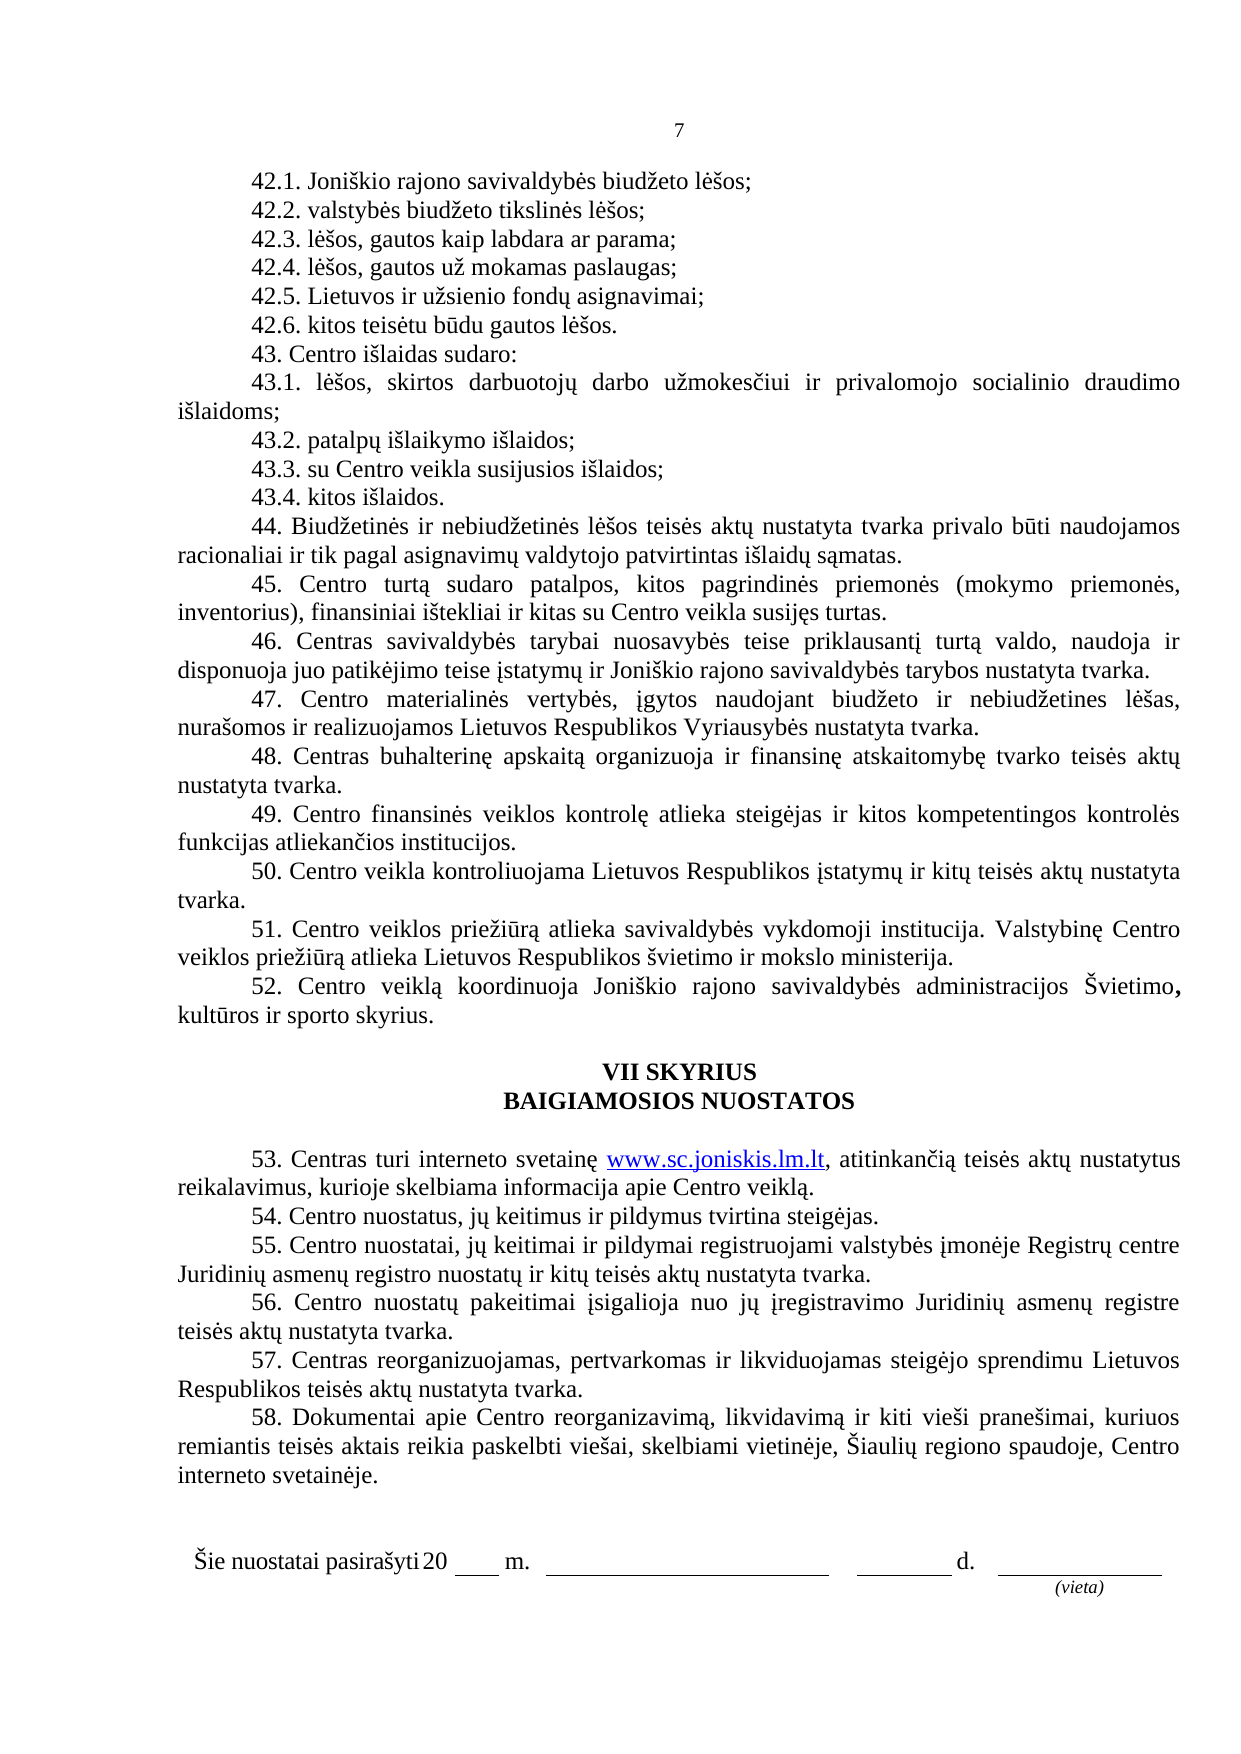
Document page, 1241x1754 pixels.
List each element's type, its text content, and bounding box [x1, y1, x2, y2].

text 42.3. lėšos, gautos kaip labdara ar parama; [177, 224, 1181, 252]
text 42.6. kitos teisėtu būdu gautos lėšos. [177, 310, 1181, 339]
subtitle 42.2. valstybės biudžeto tikslinės lėšos; [177, 195, 1181, 224]
table_header d. [952, 1489, 998, 1575]
table_header [857, 1489, 952, 1575]
text 56. Centro nuostatų pakeitimai įsigalioja nuo jų įregistravimo Juridinių asmenų registre teisės aktų nustatyta tvarka. [177, 1287, 1181, 1345]
text 57. Centras reorganizuojamas, pertvarkomas ir likviduojamas steigėjo sprendimu Lietuvos Respublikos teisės aktų nustatyta tvarka. [177, 1345, 1181, 1402]
text 43.4. kitos išlaidos. [177, 482, 1181, 511]
subtitle BAIGIAMOSIOS NUOSTATOS [177, 1086, 1181, 1115]
text 44. Biudžetinės ir nebiudžetinės lėšos teisės aktų nustatyta tvarka privalo būti naudojamos racionaliai ir tik pagal asignavimų valdytojo patvirtintas išlaidų sąmatas. [177, 511, 1181, 569]
text 51. Centro veiklos priežiūrą atlieka savivaldybės vykdomoji institucija. Valstybinę Centro veiklos priežiūrą atlieka Lietuvos Respublikos švietimo ir mokslo ministerija. [177, 914, 1181, 971]
table_cell [417, 1575, 455, 1598]
text 43.1. lėšos, skirtos darbuotojų darbo užmokesčiui ir privalomojo socialinio draudimo išlaidoms; [177, 367, 1181, 425]
text 58. Dokumentai apie Centro reorganizavimą, likvidavimą ir kiti vieši pranešimai, kuriuos remiantis teisės aktais reikia paskelbti viešai, skelbiami vietinėje, Šiaulių regiono spaudoje, Centro interneto svetainėje. [177, 1402, 1181, 1489]
table_cell [952, 1575, 998, 1598]
table_cell [455, 1576, 499, 1598]
table_header Šie nuostatai pasirašyti [189, 1489, 417, 1575]
table_cell [857, 1576, 952, 1598]
text 43. Centro išlaidas sudaro: [177, 339, 1181, 367]
table_cell (vieta) [998, 1576, 1162, 1598]
text 42.4. lėšos, gautos už mokamas paslaugas; [177, 252, 1181, 281]
text 50. Centro veikla kontroliuojama Lietuvos Respublikos įstatymų ir kitų teisės aktų nustatyta tvarka. [177, 856, 1181, 914]
text 54. Centro nuostatus, jų keitimus ir pildymus tvirtina steigėjas. [177, 1201, 1181, 1230]
table_cell [546, 1576, 829, 1598]
table_header [998, 1489, 1162, 1575]
text 43.3. su Centro veikla susijusios išlaidos; [177, 454, 1181, 482]
text 43.2. patalpų išlaikymo išlaidos; [177, 425, 1181, 454]
table_cell [189, 1575, 417, 1598]
text 45. Centro turtą sudaro patalpos, kitos pagrindinės priemonės (mokymo priemonės, inventorius), finansiniai ištekliai ir kitas su Centro veikla susijęs turtas. [177, 569, 1181, 626]
subtitle 47. Centro materialinės vertybės, įgytos naudojant biudžeto ir nebiudžetines lėšas, nurašomos ir realizuojamos Lietuvos Respublikos Vyriausybės nustatyta tvarka. [177, 684, 1181, 741]
text 48. Centras buhalterinę apskaitą organizuoja ir finansinę atskaitomybę tvarko teisės aktų nustatyta tvarka. [177, 741, 1181, 799]
table_header 20 [417, 1489, 455, 1575]
table_cell [499, 1575, 546, 1598]
text 55. Centro nuostatai, jų keitimai ir pildymai registruojami valstybės įmonėje Registrų centre Juridinių asmenų registro nuostatų ir kitų teisės aktų nustatyta tvarka. [177, 1230, 1181, 1287]
text 53. Centras turi interneto svetainę www.sc.joniskis.lm.lt, atitinkančią teisės aktų nustatytus reikalavimus, kurioje skelbiama informacija apie Centro veiklą. [177, 1144, 1181, 1201]
table_header [829, 1489, 857, 1575]
table_header m. [499, 1489, 546, 1575]
text 49. Centro finansinės veiklos kontrolę atlieka steigėjas ir kitos kompetentingos kontrolės funkcijas atliekančios institucijos. [177, 799, 1181, 856]
table_header [546, 1489, 829, 1575]
table_cell [829, 1575, 857, 1598]
text 42.1. Joniškio rajono savivaldybės biudžeto lėšos; [177, 166, 1181, 195]
table_header [455, 1489, 499, 1575]
text 46. Centras savivaldybės tarybai nuosavybės teise priklausantį turtą valdo, naudoja ir disponuoja juo patikėjimo teise įstatymų ir Joniškio rajono savivaldybės tarybos nustatyta tvarka. [177, 626, 1181, 684]
text 52. Centro veiklą koordinuoja Joniškio rajono savivaldybės administracijos Švietimo, kultūros ir sporto skyrius. [177, 971, 1181, 1029]
text 42.5. Lietuvos ir užsienio fondų asignavimai; [177, 281, 1181, 310]
subtitle VII SKYRIUS [177, 1057, 1181, 1086]
